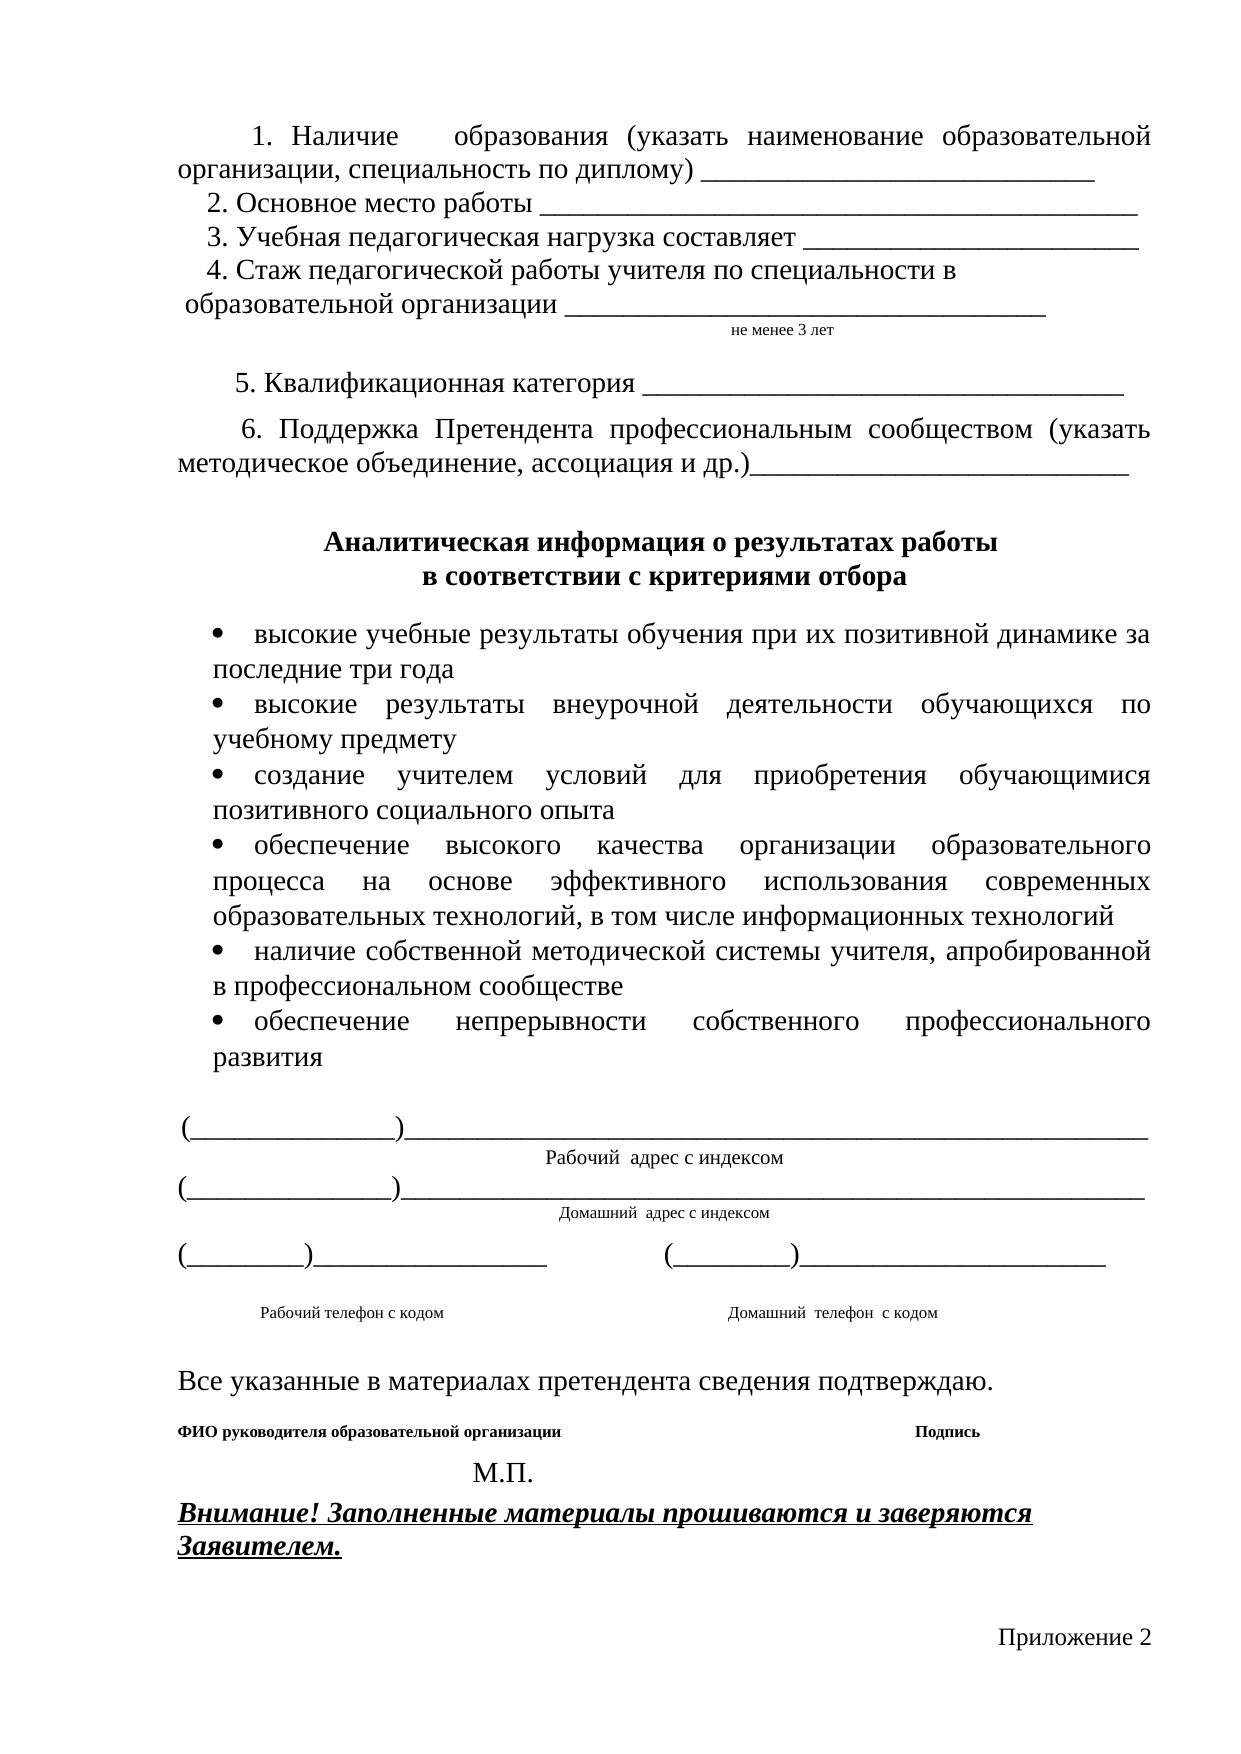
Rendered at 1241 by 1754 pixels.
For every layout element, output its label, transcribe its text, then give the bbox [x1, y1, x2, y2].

list высокие результаты внеурочной деятельности обучающихся по учебному предмету [213, 686, 1152, 755]
text Приложение 2 [177, 1622, 1152, 1651]
text 4. Стаж педагогической работы учителя по специальности в [177, 252, 1152, 286]
text Домашний адрес с индексом [177, 1202, 1152, 1236]
subtitle ФИО руководителя образовательной организации Подпись М.П. [177, 1421, 1152, 1488]
text 5. Квалификационная категория _________________________________ [207, 365, 1152, 399]
list наличие собственной методической системы учителя, апробированной в профессиональном сообществе [213, 933, 1152, 1002]
text (______________)___________________________________________________Рабочий адрес с индексом [177, 1109, 1152, 1169]
text 1. Наличие образования (указать наименование образовательной организации, специальность по диплому) ___________________________ [177, 118, 1152, 185]
text 2. Основное место работы _________________________________________ [207, 185, 1152, 219]
text (________)________________ (________)_____________________ [177, 1236, 1152, 1269]
text не менее 3 лет [207, 319, 1152, 353]
text 3. Учебная педагогическая нагрузка составляет _______________________ [207, 219, 1152, 252]
list обеспечение высокого качества организации образовательного процесса на основе эффективного использования современных образовательных технологий, в том числе информационных технологий [213, 827, 1152, 931]
text в соответствии с критериями отбора [177, 558, 1152, 592]
list обеспечение непрерывности собственного профессионального развития [213, 1003, 1152, 1072]
text 6. Поддержка Претендента профессиональным сообществом (указать методическое объединение, ассоциация и др.)__________________________ [177, 411, 1152, 478]
text Рабочий телефон с кодом Домашний телефон с кодом [177, 1303, 1152, 1337]
text Все указанные в материалах претендента сведения подтверждаю. [177, 1363, 1152, 1396]
text (______________)___________________________________________________ [177, 1169, 1152, 1202]
list высокие учебные результаты обучения при их позитивной динамике за последние три года [213, 616, 1152, 684]
list создание учителем условий для приобретения обучающимися позитивного социального опыта [213, 757, 1152, 826]
text Внимание! Заполненные материалы прошиваются и заверяются [177, 1495, 1152, 1528]
text Заявителем. [177, 1528, 1152, 1562]
text Аналитическая информация о результатах работы [177, 524, 1152, 558]
text образовательной организации _________________________________ [177, 286, 1152, 319]
